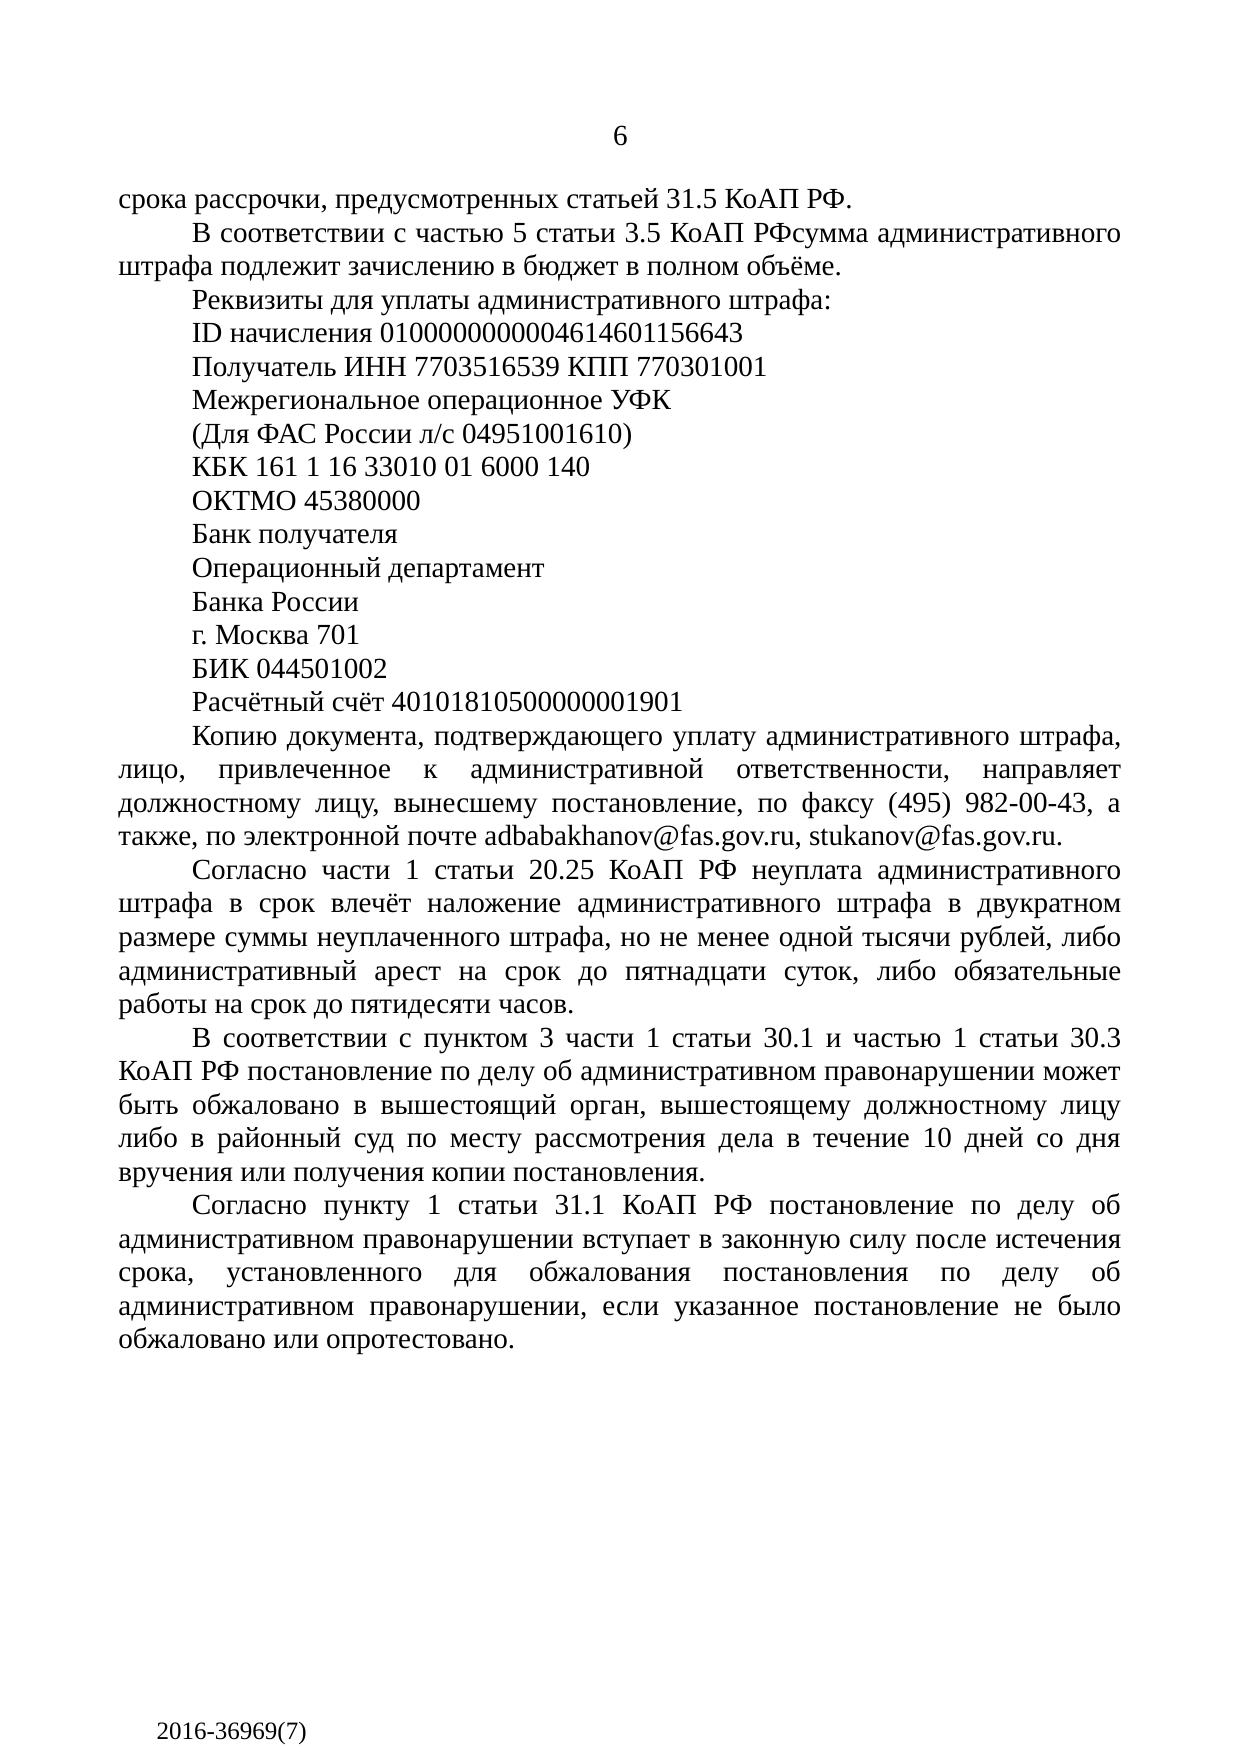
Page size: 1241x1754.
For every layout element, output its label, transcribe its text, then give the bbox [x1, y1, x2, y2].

text Банка России [118, 584, 1122, 617]
text ОКТМО 45380000 [118, 483, 1122, 517]
text Согласно части 1 статьи 20.25 КоАП РФ неуплата административного штрафа в срок влечёт наложение административного штрафа в двукратном размере суммы неуплаченного штрафа, но не менее одной тысячи рублей, либо административный арест на срок до пятнадцати суток, либо обязательные работы на срок до пятидесяти часов. [118, 852, 1122, 1020]
text В соответствии с частью 5 статьи 3.5 КоАП РФсумма административного штрафа подлежит зачислению в бюджет в полном объёме. [118, 215, 1122, 282]
text ID начисления 0100000000004614601156643 [118, 315, 1122, 349]
text срока рассрочки, предусмотренных статьей 31.5 КоАП РФ. [118, 181, 1122, 215]
text г. Москва 701 [118, 617, 1122, 651]
text В соответствии с пунктом 3 части 1 статьи 30.1 и частью 1 статьи 30.3 КоАП РФ постановление по делу об административном правонарушении может быть обжаловано в вышестоящий орган, вышестоящему должностному лицу либо в районный суд по месту рассмотрения дела в течение 10 дней со дня вручения или получения копии постановления. [118, 1020, 1122, 1187]
text Межрегиональное операционное УФК [118, 382, 1122, 416]
text Согласно пункту 1 статьи 31.1 КоАП РФ постановление по делу об административном правонарушении вступает в законную силу после истечения срока, установленного для обжалования постановления по делу об административном правонарушении, если указанное постановление не было обжаловано или опротестовано. [118, 1187, 1122, 1355]
text Реквизиты для уплаты административного штрафа: [118, 282, 1122, 315]
text БИК 044501002 [118, 651, 1122, 684]
text Операционный департамент [118, 550, 1122, 584]
text Расчётный счёт 40101810500000001901 [118, 684, 1122, 718]
text (Для ФАС России л/с 04951001610) [118, 416, 1122, 449]
text Копию документа, подтверждающего уплату административного штрафа, лицо, привлеченное к административной ответственности, направляет должностному лицу, вынесшему постановление, по факсу (495) 982-00-43, а также, по электронной почте adbabakhanov@fas.gov.ru, stukanov@fas.gov.ru. [118, 718, 1122, 852]
text Банк получателя [118, 517, 1122, 550]
text Получатель ИНН 7703516539 КПП 770301001 [118, 349, 1122, 382]
text КБК 161 1 16 33010 01 6000 140 [118, 449, 1122, 483]
